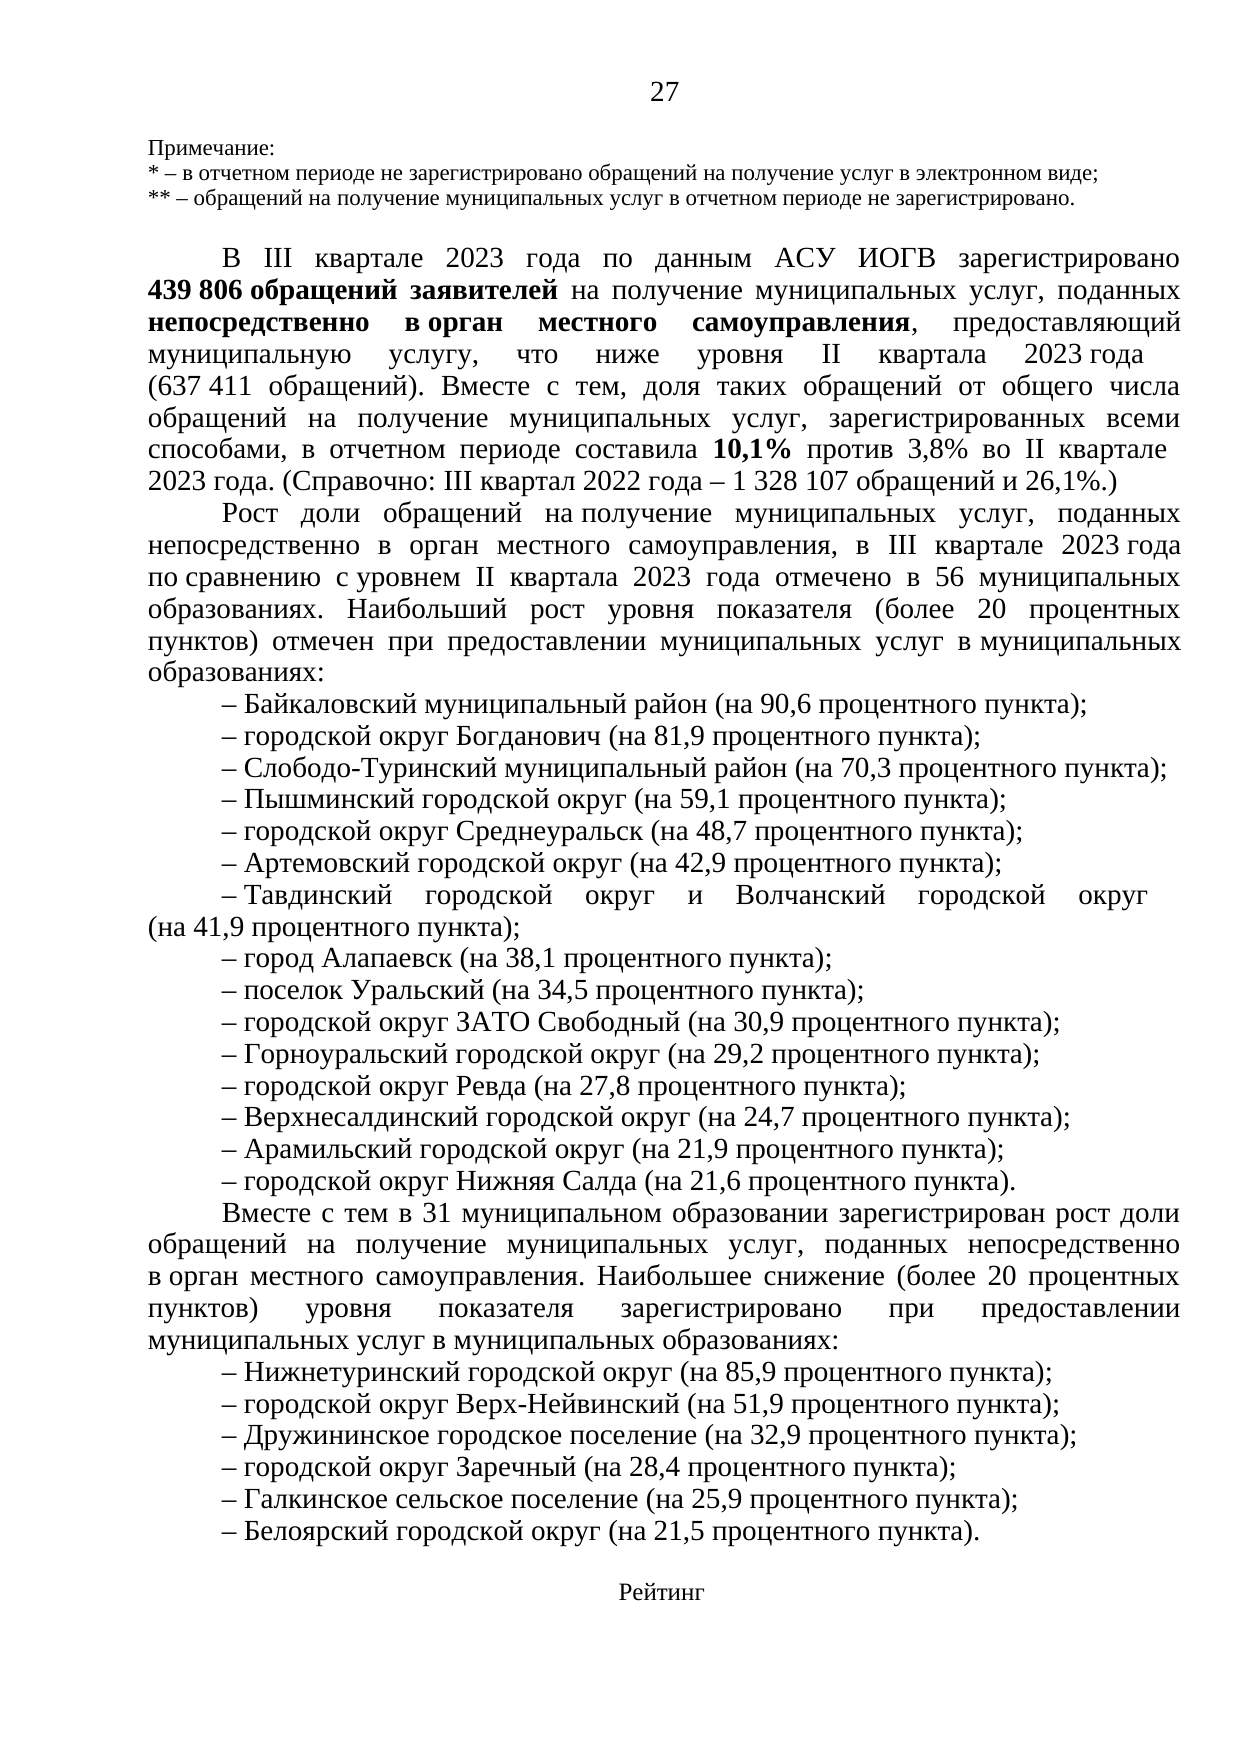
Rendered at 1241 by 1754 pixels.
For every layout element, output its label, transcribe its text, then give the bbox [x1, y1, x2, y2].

text – Артемовский городской округ (на 42,9 процентного пункта); [148, 847, 1181, 879]
text – Тавдинский городской округ и Волчанский городской округ (на 41,9 процентного пункта); [148, 879, 1181, 942]
text * – в отчетном периоде не зарегистрировано обращений на получение услуг в электронном виде; [148, 160, 1181, 185]
text – Слободо-Туринский муниципальный район (на 70,3 процентного пункта); [148, 752, 1181, 783]
text – Нижнетуринский городской округ (на 85,9 процентного пункта); [148, 1356, 1181, 1388]
text – городской округ Заречный (на 28,4 процентного пункта); [148, 1451, 1181, 1483]
text – Арамильский городской округ (на 21,9 процентного пункта); [148, 1133, 1181, 1165]
text – городской округ ЗАТО Свободный (на 30,9 процентного пункта); [148, 1006, 1181, 1038]
text – Галкинское сельское поселение (на 25,9 процентного пункта); [148, 1483, 1181, 1515]
text Примечание: [148, 135, 1181, 160]
text – Байкаловский муниципальный район (на 90,6 процентного пункта); [148, 688, 1181, 720]
text – городской округ Верх-Нейвинский (на 51,9 процентного пункта); [148, 1388, 1181, 1419]
text – Белоярский городской округ (на 21,5 процентного пункта). [148, 1515, 1181, 1546]
text – Дружининское городское поселение (на 32,9 процентного пункта); [148, 1419, 1181, 1451]
text – город Алапаевск (на 38,1 процентного пункта); [148, 942, 1181, 974]
text – Верхнесалдинский городской округ (на 24,7 процентного пункта); [148, 1101, 1181, 1133]
text – городской округ Богданович (на 81,9 процентного пункта); [148, 720, 1181, 752]
text – Пышминский городской округ (на 59,1 процентного пункта); [148, 783, 1181, 815]
text – поселок Уральский (на 34,5 процентного пункта); [148, 974, 1181, 1006]
text – городской округ Нижняя Салда (на 21,6 процентного пункта). [148, 1165, 1181, 1197]
text ** – обращений на получение муниципальных услуг в отчетном периоде не зарегистрировано. [148, 185, 1181, 210]
text Вместе с тем в 31 муниципальном образовании зарегистрирован рост доли обращений на получение муниципальных услуг, поданных непосредственно в орган местного самоуправления. Наибольшее снижение (более 20 процентных пунктов) уровня показателя зарегистрировано при предоставлении муниципальных услуг в муниципальных образованиях: [148, 1197, 1181, 1356]
text – городской округ Ревда (на 27,8 процентного пункта); [148, 1069, 1181, 1101]
text – Горноуральский городской округ (на 29,2 процентного пункта); [148, 1038, 1181, 1069]
text Рейтинг [148, 1578, 1181, 1606]
text Рост доли обращений на получение муниципальных услуг, поданных непосредственно в орган местного самоуправления, в III квартале 2023 года по сравнению с уровнем II квартала 2023 года отмечено в 56 муниципальных образованиях. Наибольший рост уровня показателя (более 20 процентных пунктов) отмечен при предоставлении муниципальных услуг в муниципальных образованиях: [148, 497, 1181, 688]
text – городской округ Среднеуральск (на 48,7 процентного пункта); [148, 815, 1181, 847]
text В III квартале 2023 года по данным АСУ ИОГВ зарегистрировано 439 806 обращений заявителей на получение муниципальных услуг, поданных непосредственно в орган местного самоуправления, предоставляющий муниципальную услугу, что ниже уровня II квартала 2023 года (637 411 обращений). Вместе с тем, доля таких обращений от общего числа обращений на получение муниципальных услуг, зарегистрированных всеми способами, в отчетном периоде составила 10,1% против 3,8% во II квартале 2023 года. (Справочно: III квартал 2022 года – 1 328 107 обращений и 26,1%.) [148, 242, 1181, 497]
